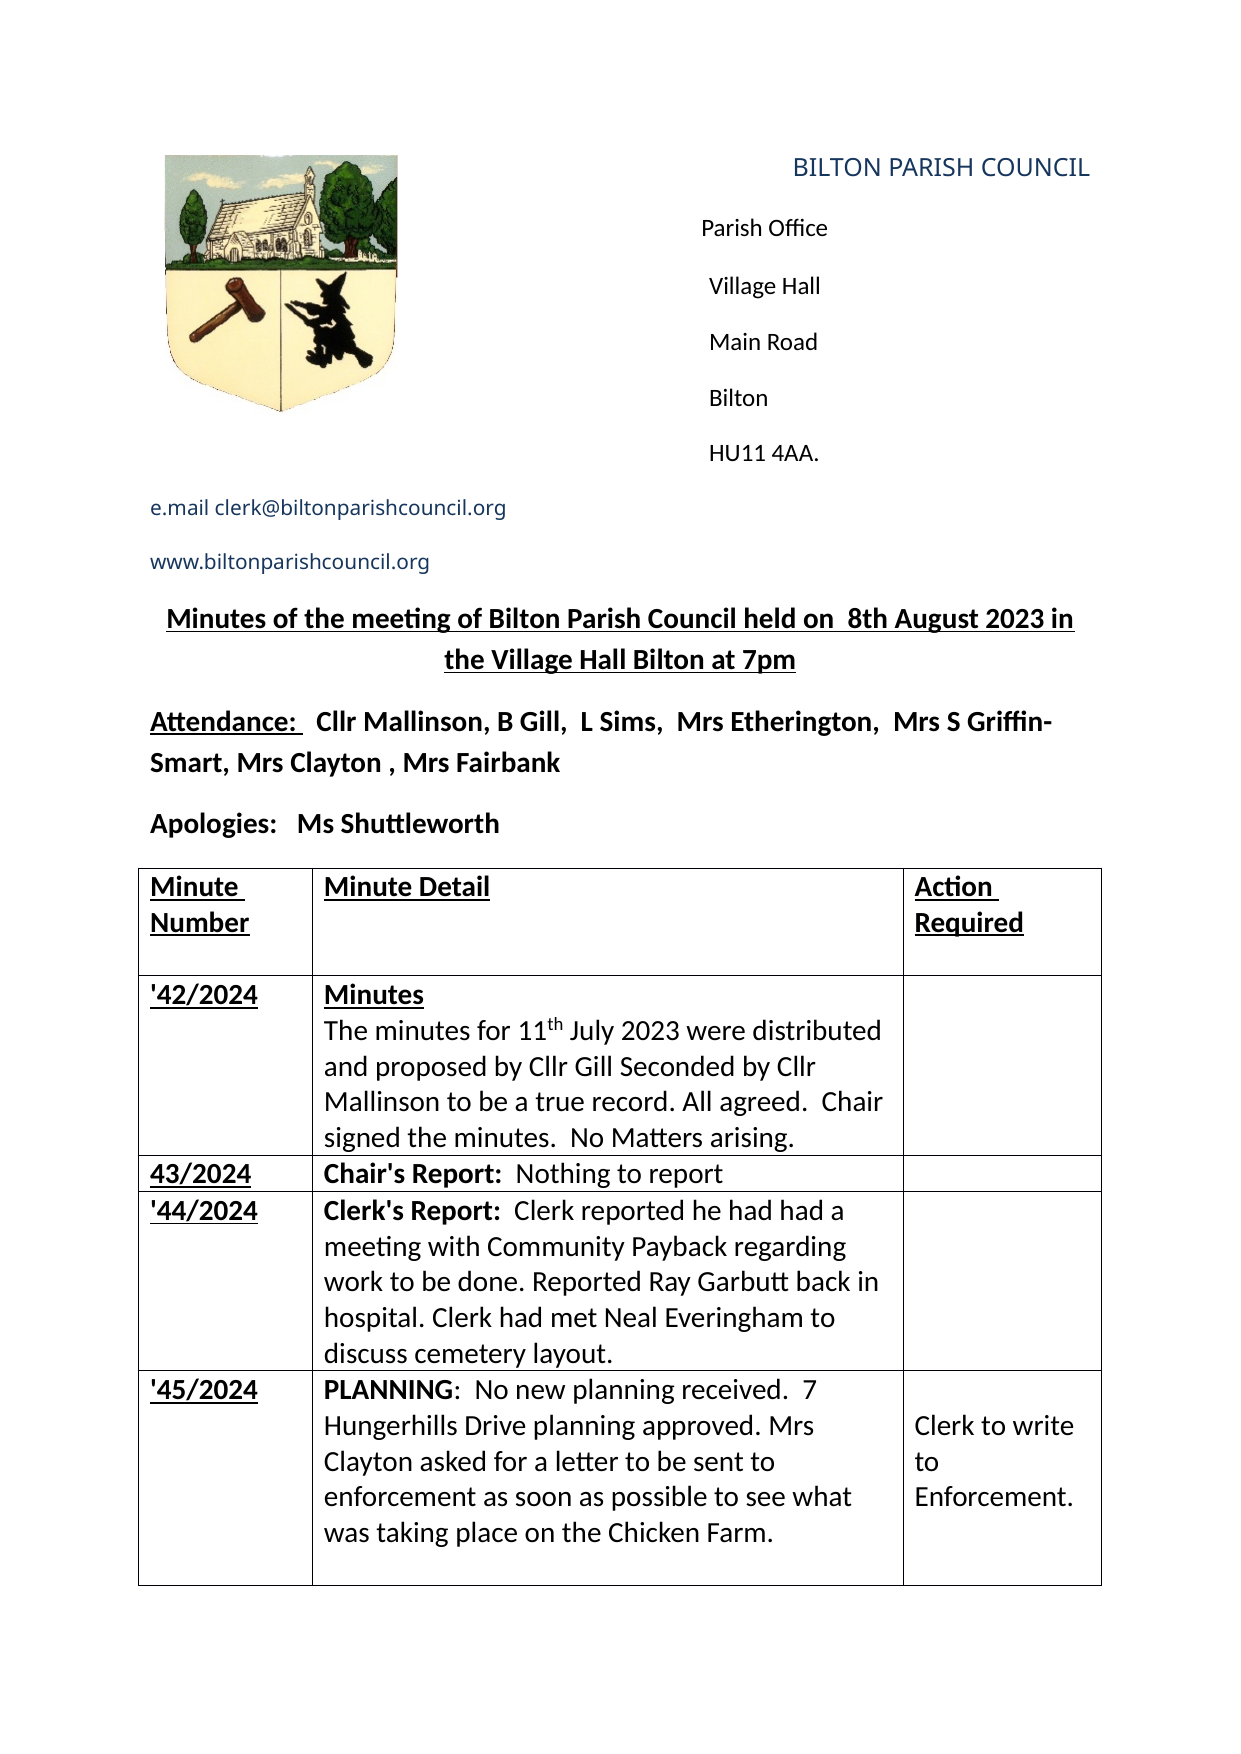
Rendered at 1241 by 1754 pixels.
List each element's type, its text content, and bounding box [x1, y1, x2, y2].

text Apologies: Ms Shuttleworth [150, 806, 1090, 841]
table_cell [904, 976, 1101, 1154]
table_cell 43/2024 [139, 1156, 312, 1191]
text [150, 382, 164, 412]
text Bilton [398, 382, 1090, 412]
text [150, 210, 164, 244]
text Minutes of the meeting of Bilton Parish Council held on 8th August 2023 in the Village Hall Bilton at 7pm [150, 600, 1090, 677]
table_cell '44/2024 [139, 1192, 312, 1370]
text [150, 270, 164, 301]
table_cell Chair's Report: Nothing to report [313, 1156, 903, 1191]
table_cell '42/2024 [139, 976, 312, 1154]
table_cell Minutes The minutes for 11th July 2023 were distributed and proposed by Cllr Gill Seconded by Cllr Mallinson to be a true record. All agreed. Chair signed the minutes. No Matters arising. [313, 976, 903, 1154]
text www.biltonparishcouncil.org [150, 547, 1090, 575]
text Parish Office [398, 210, 1090, 244]
text Attendance: Cllr Mallinson, B Gill, L Sims, Mrs Etherington, Mrs S Griffin-Smart, Mrs Clayton , Mrs Fairbank [150, 703, 1090, 779]
table_cell '45/2024 [139, 1371, 312, 1585]
table_header Minute Detail [313, 869, 903, 975]
table_cell Clerk to write to Enforcement. [904, 1371, 1101, 1585]
text HU11 4AA. [150, 437, 1090, 468]
table_header Minute Number [139, 869, 312, 975]
table_cell PLANNING: No new planning received. 7 Hungerhills Drive planning approved. Mrs Clayton asked for a letter to be sent to enforcement as soon as possible to see what was taking place on the Chicken Farm. [313, 1371, 903, 1585]
text [150, 326, 164, 356]
table_cell [904, 1156, 1101, 1191]
text BILTON PARISH COUNCIL [150, 150, 1090, 184]
text Main Road [398, 326, 1090, 356]
text Village Hall [398, 270, 1090, 301]
table_cell [904, 1192, 1101, 1370]
table_header Action Required [904, 869, 1101, 975]
table_cell Clerk's Report: Clerk reported he had had a meeting with Community Payback regarding work to be done. Reported Ray Garbutt back in hospital. Clerk had met Neal Everingham to discuss cemetery layout. [313, 1192, 903, 1370]
text e.mail clerk@biltonparishcouncil.org [150, 493, 1090, 522]
